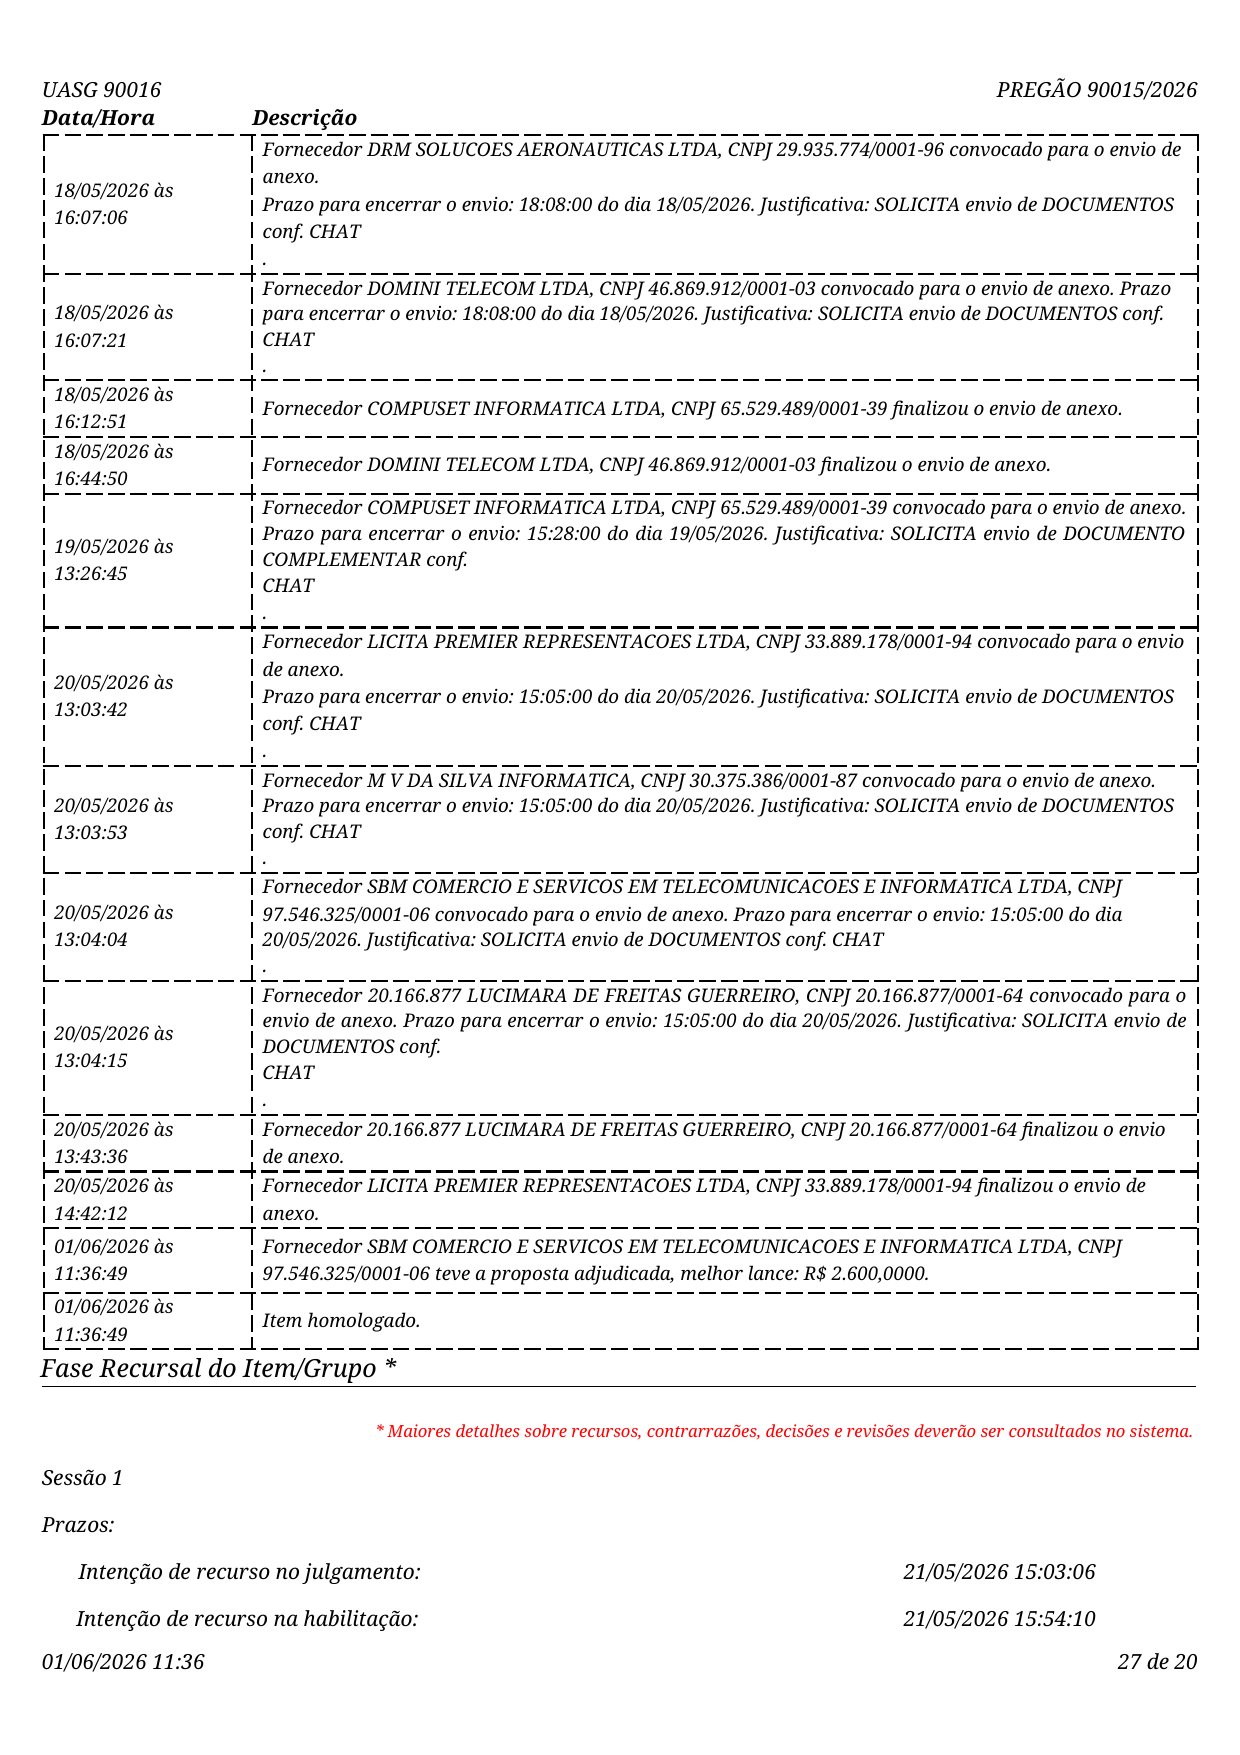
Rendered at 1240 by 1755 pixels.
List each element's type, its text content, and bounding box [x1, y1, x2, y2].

table_cell Fornecedor M V DA SILVA INFORMATICA, CNPJ 30.375.386/0001-87 convocado para o envio de anexo. Prazo para encerrar o envio: 15:05:00 do dia 20/05/2026. Justificativa: SOLICITA envio de DOCUMENTOS conf. CHAT . [252, 765, 1198, 872]
table_header Fornecedor DRM SOLUCOES AERONAUTICAS LTDA, CNPJ 29.935.774/0001-96 convocado para o envio de anexo. Prazo para encerrar o envio: 18:08:00 do dia 18/05/2026. Justificativa: SOLICITA envio de DOCUMENTOS conf. CHAT . [252, 134, 1198, 273]
table_cell Fornecedor DOMINI TELECOM LTDA, CNPJ 46.869.912/0001-03 finalizou o envio de anexo. [252, 436, 1198, 493]
table_cell 20/05/2026 às 13:04:04 [44, 872, 252, 980]
table_cell Fornecedor 20.166.877 LUCIMARA DE FREITAS GUERREIRO, CNPJ 20.166.877/0001-64 finalizou o envio de anexo. [252, 1114, 1198, 1170]
table_cell Fornecedor SBM COMERCIO E SERVICOS EM TELECOMUNICACOES E INFORMATICA LTDA, CNPJ 97.546.325/0001-06 convocado para o envio de anexo. Prazo para encerrar o envio: 15:05:00 do dia 20/05/2026. Justificativa: SOLICITA envio de DOCUMENTOS conf. CHAT . [252, 872, 1198, 980]
table_cell Fornecedor LICITA PREMIER REPRESENTACOES LTDA, CNPJ 33.889.178/0001-94 finalizou o envio de anexo. [252, 1170, 1198, 1227]
text Sessão 1 [42, 1463, 1200, 1492]
table_cell Fornecedor LICITA PREMIER REPRESENTACOES LTDA, CNPJ 33.889.178/0001-94 convocado para o envio de anexo. Prazo para encerrar o envio: 15:05:00 do dia 20/05/2026. Justificativa: SOLICITA envio de DOCUMENTOS conf. CHAT . [252, 626, 1198, 765]
text Prazos: [42, 1510, 1200, 1539]
table_cell Item homologado. [252, 1292, 1198, 1348]
table_cell Fornecedor SBM COMERCIO E SERVICOS EM TELECOMUNICACOES E INFORMATICA LTDA, CNPJ 97.546.325/0001-06 teve a proposta adjudicada, melhor lance: R$ 2.600,0000. [252, 1227, 1198, 1292]
text Intenção de recurso no julgamento: 21/05/2026 15:03:06 [42, 1557, 1200, 1586]
table_cell 20/05/2026 às 13:43:36 [44, 1114, 252, 1170]
table_cell 20/05/2026 às 13:04:15 [44, 980, 252, 1114]
table_cell Fornecedor 20.166.877 LUCIMARA DE FREITAS GUERREIRO, CNPJ 20.166.877/0001-64 convocado para o envio de anexo. Prazo para encerrar o envio: 15:05:00 do dia 20/05/2026. Justificativa: SOLICITA envio de DOCUMENTOS conf. CHAT . [252, 980, 1198, 1114]
table_cell Fornecedor COMPUSET INFORMATICA LTDA, CNPJ 65.529.489/0001-39 convocado para o envio de anexo. Prazo para encerrar o envio: 15:28:00 do dia 19/05/2026. Justificativa: SOLICITA envio de DOCUMENTO COMPLEMENTAR conf. CHAT . [252, 493, 1198, 626]
table_cell 20/05/2026 às 13:03:53 [44, 765, 252, 872]
table_cell 18/05/2026 às 16:12:51 [44, 379, 252, 436]
table_cell 18/05/2026 às 16:44:50 [44, 436, 252, 493]
table_cell Fornecedor DOMINI TELECOM LTDA, CNPJ 46.869.912/0001-03 convocado para o envio de anexo. Prazo para encerrar o envio: 18:08:00 do dia 18/05/2026. Justificativa: SOLICITA envio de DOCUMENTOS conf. CHAT . [252, 273, 1198, 379]
text * Maiores detalhes sobre recursos, contrarrazões, decisões e revisões deverão ser consultados no sistema. [42, 1419, 1196, 1442]
table_cell 01/06/2026 às 11:36:49 [44, 1292, 252, 1348]
table_cell 01/06/2026 às 11:36:49 [44, 1227, 252, 1292]
table_cell 19/05/2026 às 13:26:45 [44, 493, 252, 626]
table_cell 18/05/2026 às 16:07:21 [44, 273, 252, 379]
table_cell 20/05/2026 às 14:42:12 [44, 1170, 252, 1227]
table_cell 20/05/2026 às 13:03:42 [44, 626, 252, 765]
table_header 18/05/2026 às 16:07:06 [44, 134, 252, 273]
text Intenção de recurso na habilitação: 21/05/2026 15:54:10 [42, 1604, 1200, 1633]
text Data/Hora Descrição [42, 103, 1200, 132]
text Fase Recursal do Item/Grupo * [40, 1350, 1200, 1384]
table_cell Fornecedor COMPUSET INFORMATICA LTDA, CNPJ 65.529.489/0001-39 finalizou o envio de anexo. [252, 379, 1198, 436]
